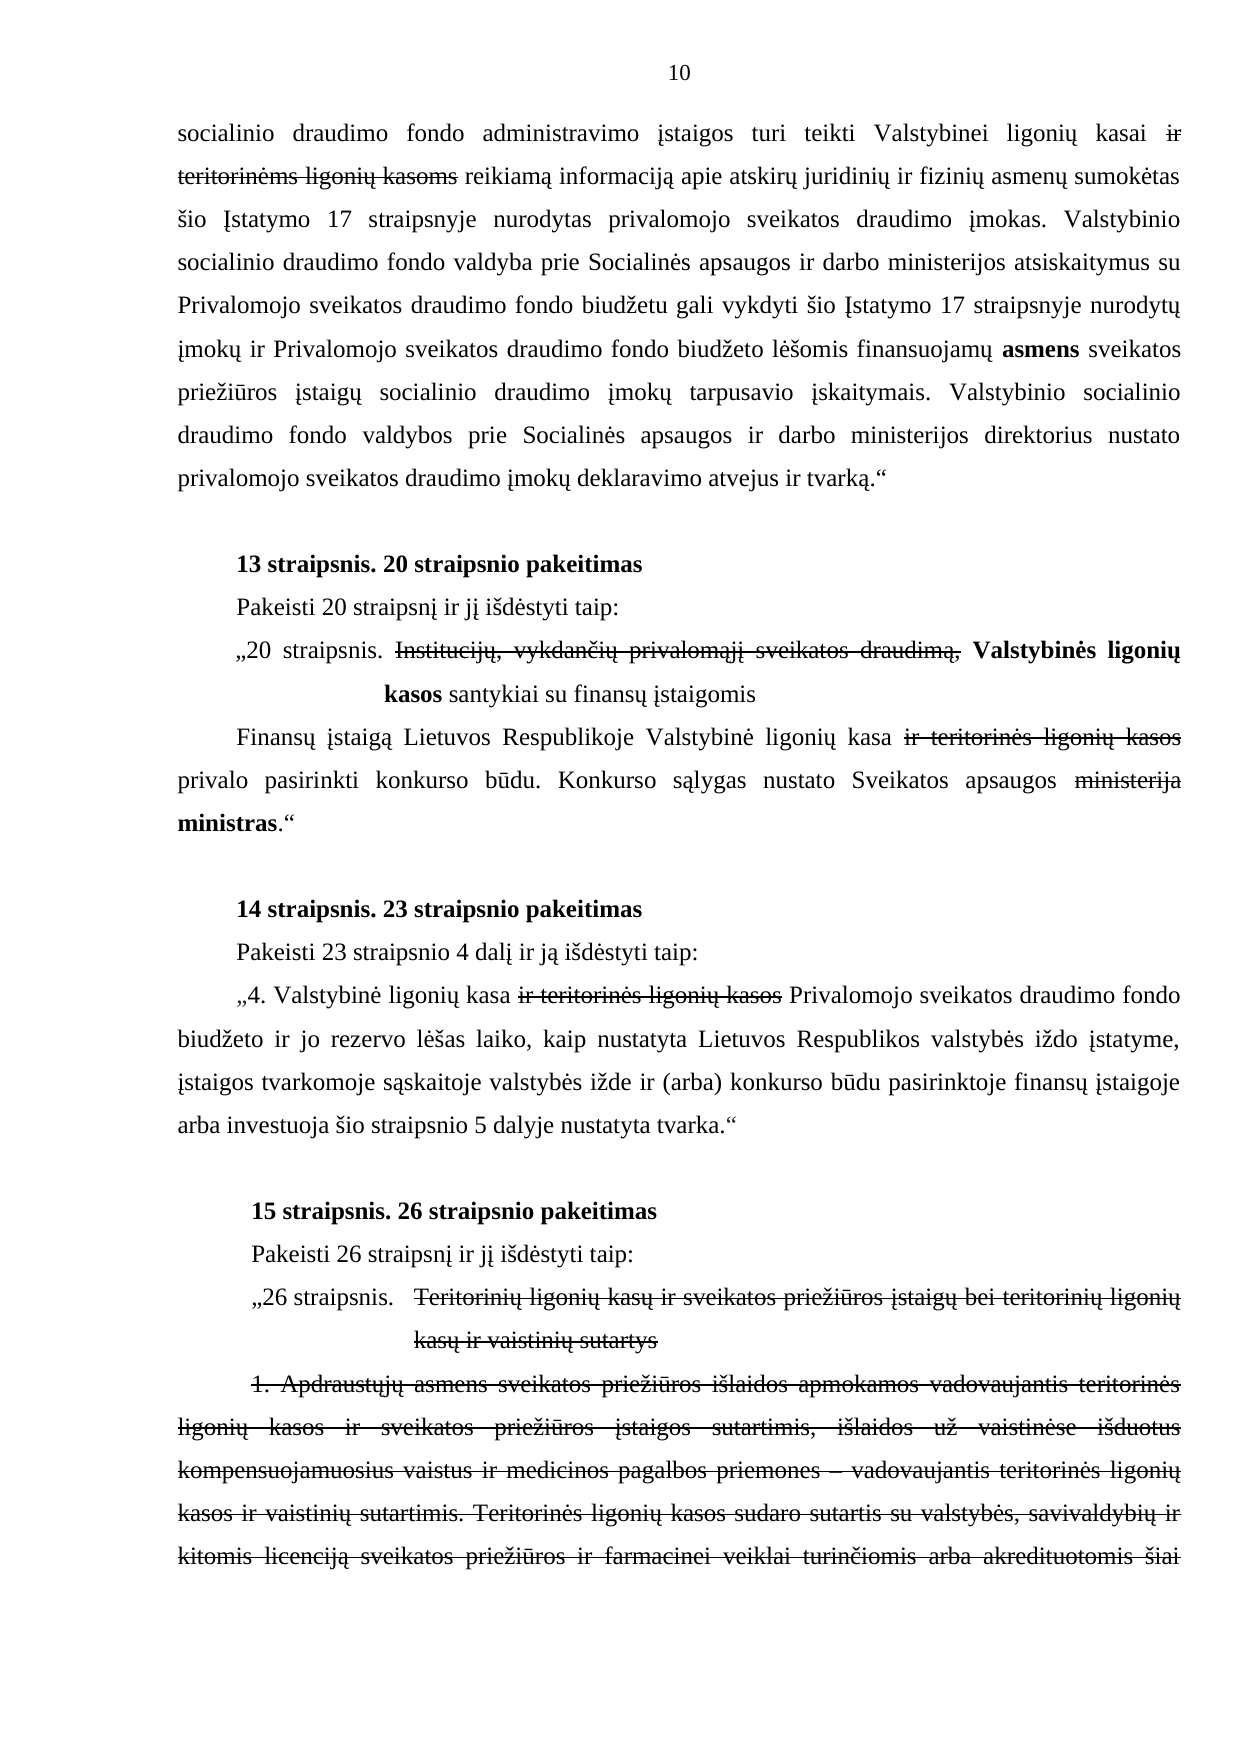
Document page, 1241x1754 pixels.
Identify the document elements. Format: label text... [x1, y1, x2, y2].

text „26 straipsnis. Teritorinių ligonių kasų ir sveikatos priežiūros įstaigų bei teritorinių ligonių kasų ir vaistinių sutartys [251, 1282, 1181, 1354]
text socialinio draudimo fondo administravimo įstaigos turi teikti Valstybinei ligonių kasai ir teritorinėms ligonių kasoms reikiamą informaciją apie atskirų juridinių ir fizinių asmenų sumokėtas šio Įstatymo 17 straipsnyje nurodytas privalomojo sveikatos draudimo įmokas. Valstybinio socialinio draudimo fondo valdyba prie Socialinės apsaugos ir darbo ministerijos atsiskaitymus su Privalomojo sveikatos draudimo fondo biudžetu gali vykdyti šio Įstatymo 17 straipsnyje nurodytų įmokų ir Privalomojo sveikatos draudimo fondo biudžeto lėšomis finansuojamų asmens sveikatos priežiūros įstaigų socialinio draudimo įmokų tarpusavio įskaitymais. Valstybinio socialinio draudimo fondo valdybos prie Socialinės apsaugos ir darbo ministerijos direktorius nustato privalomojo sveikatos draudimo įmokų deklaravimo atvejus ir tvarką.“ [177, 118, 1181, 492]
text „4. Valstybinė ligonių kasa ir teritorinės ligonių kasos Privalomojo sveikatos draudimo fondo biudžeto ir jo rezervo lėšas laiko, kaip nustatyta Lietuvos Respublikos valstybės iždo įstatyme, įstaigos tvarkomoje sąskaitoje valstybės ižde ir (arba) konkurso būdu pasirinktoje finansų įstaigoje arba investuoja šio straipsnio 5 dalyje nustatyta tvarka.“ [177, 981, 1181, 1139]
text Pakeisti 26 straipsnį ir jį išdėstyti taip: [177, 1239, 1181, 1268]
text 1. Apdraustųjų asmens sveikatos priežiūros išlaidos apmokamos vadovaujantis teritorinės ligonių kasos ir sveikatos priežiūros įstaigos sutartimis, išlaidos už vaistinėse išduotus kompensuojamuosius vaistus ir medicinos pagalbos priemones – vadovaujantis teritorinės ligonių kasos ir vaistinių sutartimis. Teritorinės ligonių kasos sudaro sutartis su valstybės, savivaldybių ir kitomis licenciją sveikatos priežiūros ir farmacinei veiklai turinčiomis arba akredituotomis šiai veiklai bei pageidaujančiomis tokias sutartis sudaryti asmens sveikatos priežiūros įstaigomis ir vaistinėmis. Su šia sutartimi turi teisę susipažinti visi apdraustieji. [177, 1515, 1181, 1557]
text 13 straipsnis. 20 straipsnio pakeitimas [177, 549, 1181, 578]
text Finansų įstaigą Lietuvos Respublikoje Valstybinė ligonių kasa ir teritorinės ligonių kasos privalo pasirinkti konkurso būdu. Konkurso sąlygas nustato Sveikatos apsaugos ministerija ministras.“ [177, 722, 1181, 837]
text 1. Apdraustųjų asmens sveikatos priežiūros išlaidos apmokamos vadovaujantis teritorinės ligonių kasos ir sveikatos priežiūros įstaigos sutartimis, išlaidos už vaistinėse išduotus kompensuojamuosius vaistus ir medicinos pagalbos priemones – vadovaujantis teritorinės ligonių kasos ir vaistinių sutartimis. Teritorinės ligonių kasos sudaro sutartis su valstybės, savivaldybių ir kitomis licenciją sveikatos priežiūros ir farmacinei veiklai turinčiomis arba akredituotomis šiai veiklai bei pageidaujančiomis tokias sutartis sudaryti asmens sveikatos priežiūros įstaigomis ir vaistinėmis. Su šia sutartimi turi teisę susipažinti visi apdraustieji. [177, 1429, 1181, 1471]
text 14 straipsnis. 23 straipsnio pakeitimas [177, 894, 1181, 923]
text Pakeisti 20 straipsnį ir jį išdėstyti taip: [177, 592, 1181, 621]
text „20 straipsnis. Institucijų, vykdančių privalomąjį sveikatos draudimą, Valstybinės ligonių kasos santykiai su finansų įstaigomis [235, 636, 1181, 707]
text 15 straipsnis. 26 straipsnio pakeitimas [177, 1196, 1181, 1225]
text 1. Apdraustųjų asmens sveikatos priežiūros išlaidos apmokamos vadovaujantis teritorinės ligonių kasos ir sveikatos priežiūros įstaigos sutartimis, išlaidos už vaistinėse išduotus kompensuojamuosius vaistus ir medicinos pagalbos priemones – vadovaujantis teritorinės ligonių kasos ir vaistinių sutartimis. Teritorinės ligonių kasos sudaro sutartis su valstybės, savivaldybių ir kitomis licenciją sveikatos priežiūros ir farmacinei veiklai turinčiomis arba akredituotomis šiai veiklai bei pageidaujančiomis tokias sutartis sudaryti asmens sveikatos priežiūros įstaigomis ir vaistinėmis. Su šia sutartimi turi teisę susipažinti visi apdraustieji. [177, 1369, 1181, 1427]
text 1. Apdraustųjų asmens sveikatos priežiūros išlaidos apmokamos vadovaujantis teritorinės ligonių kasos ir sveikatos priežiūros įstaigos sutartimis, išlaidos už vaistinėse išduotus kompensuojamuosius vaistus ir medicinos pagalbos priemones – vadovaujantis teritorinės ligonių kasos ir vaistinių sutartimis. Teritorinės ligonių kasos sudaro sutartis su valstybės, savivaldybių ir kitomis licenciją sveikatos priežiūros ir farmacinei veiklai turinčiomis arba akredituotomis šiai veiklai bei pageidaujančiomis tokias sutartis sudaryti asmens sveikatos priežiūros įstaigomis ir vaistinėmis. Su šia sutartimi turi teisę susipažinti visi apdraustieji. [177, 1472, 1181, 1514]
text Pakeisti 23 straipsnio 4 dalį ir ją išdėstyti taip: [177, 937, 1181, 966]
